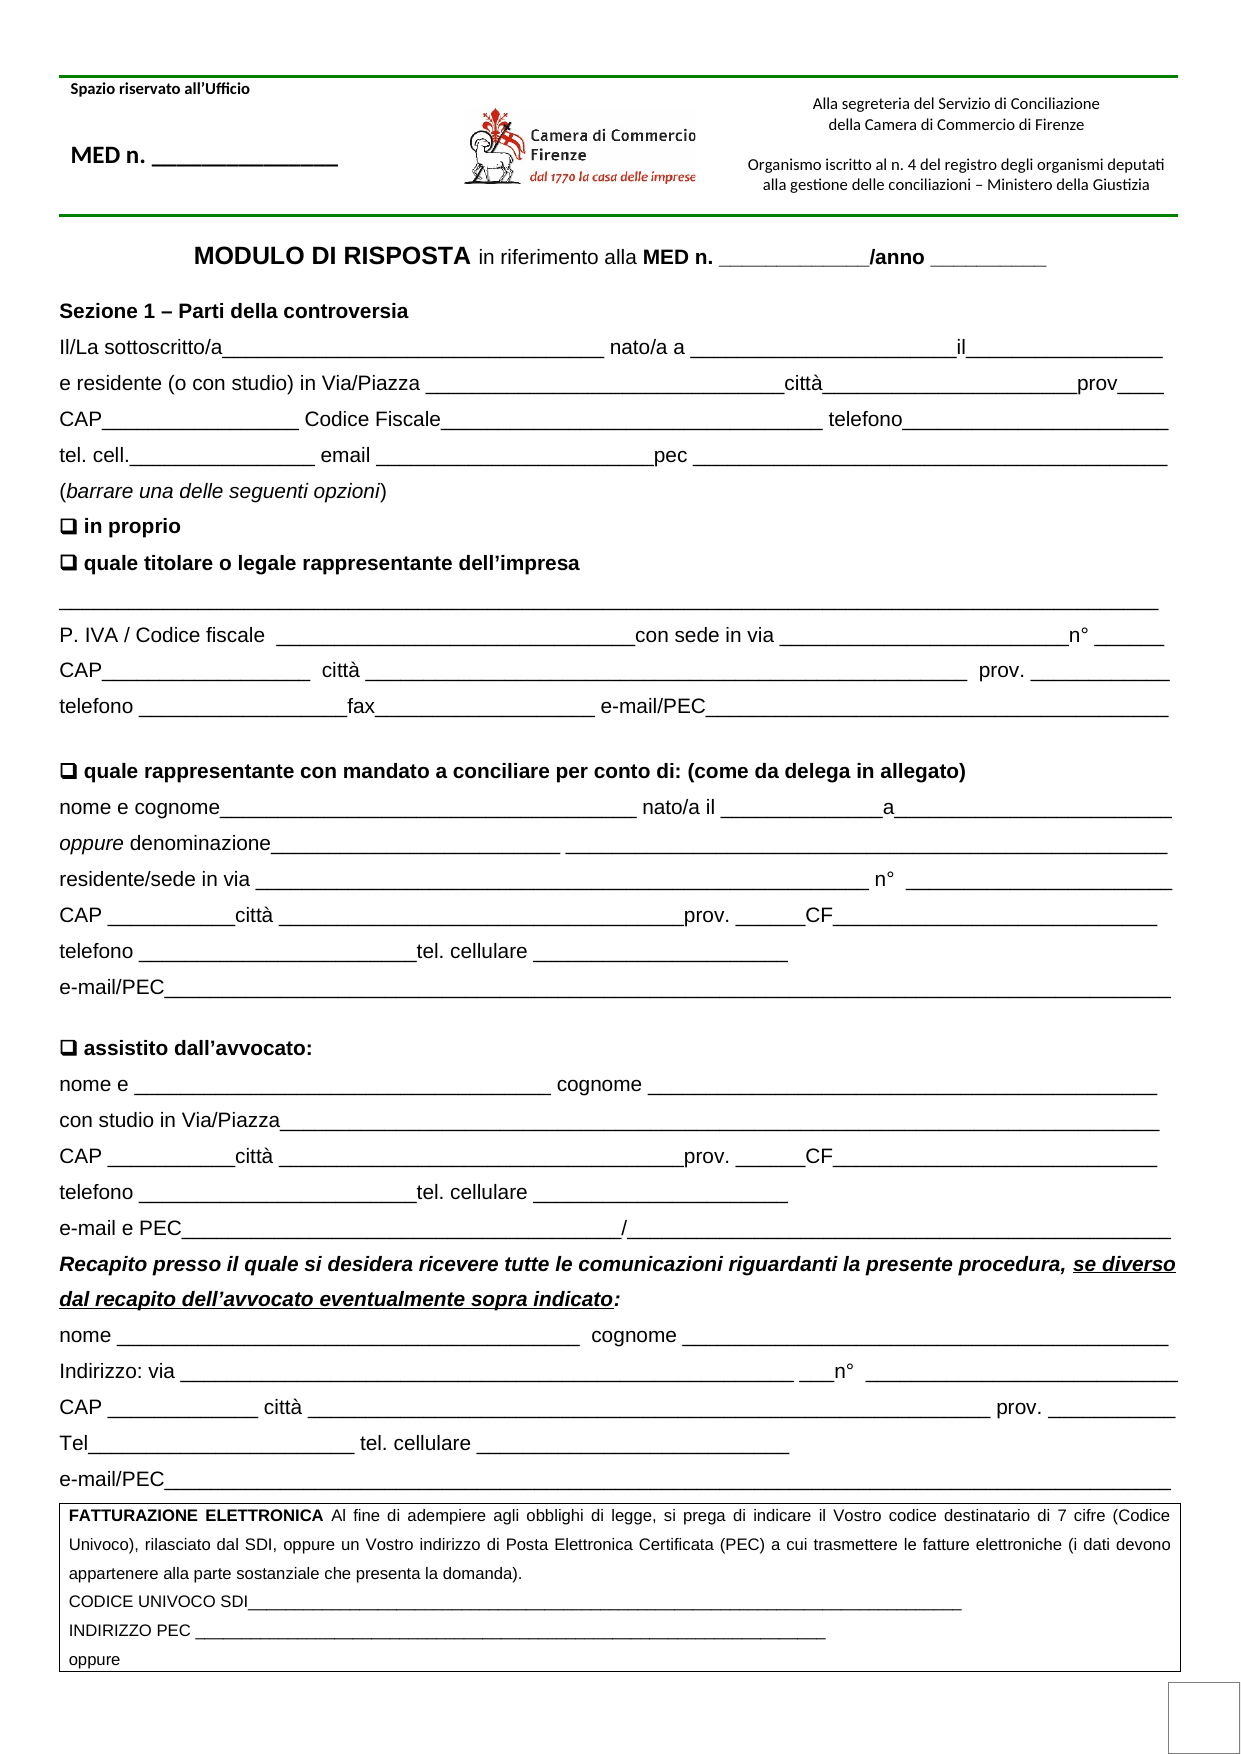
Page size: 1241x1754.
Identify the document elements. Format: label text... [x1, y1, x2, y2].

subtitle MODULO DI RISPOSTA in riferimento alla MED n. _____________/anno __________ [59, 241, 1181, 270]
text oppure [60, 1647, 1180, 1671]
text Sezione 1 – Parti della controversia [59, 299, 1181, 323]
text telefono ________________________tel. cellulare ______________________ [59, 939, 1181, 963]
text Il/La sottoscritto/a_________________________________ nato/a a _______________________il_________________ [59, 335, 1181, 359]
text oppure denominazione_________________________ ____________________________________________________ [59, 831, 1181, 855]
text e residente (o con studio) in Via/Piazza _______________________________città______________________prov____ [59, 371, 1181, 394]
text CAP ___________città ___________________________________prov. ______CF____________________________ [59, 903, 1181, 927]
text nome e ____________________________________ cognome ____________________________________________ [59, 1072, 1181, 1096]
text telefono __________________fax___________________ e-mail/PEC________________________________________ [59, 694, 1181, 718]
subtitle  assistito dall’avvocato: [59, 1036, 1181, 1060]
text nome e cognome____________________________________ nato/a il ______________a________________________ [59, 795, 1181, 819]
text con studio in Via/Piazza____________________________________________________________________________ [59, 1108, 1181, 1132]
subtitle Recapito presso il quale si desidera ricevere tutte le comunicazioni riguardanti la presente procedura, se diverso dal recapito dell’avvocato eventualmente sopra indicato: [59, 1251, 1181, 1311]
text CAP ___________città ___________________________________prov. ______CF____________________________ [59, 1143, 1181, 1167]
text e-mail e PEC______________________________________/_______________________________________________ [59, 1215, 1181, 1239]
table_header [425, 78, 735, 214]
text (barrare una delle seguenti opzioni) [59, 478, 1181, 502]
text e-mail/PEC_______________________________________________________________________________________ [59, 1467, 1181, 1491]
table_header Spazio riservato all’Ufficio MED n. _______________ [59, 78, 425, 214]
text e-mail/PEC_______________________________________________________________________________________ [59, 975, 1181, 999]
text Tel_______________________ tel. cellulare ___________________________ [59, 1431, 1181, 1455]
text nome ________________________________________ cognome __________________________________________ [59, 1323, 1181, 1347]
text CODICE UNIVOCO SDI_____________________________________________________________________________ [60, 1589, 1180, 1611]
text CAP _____________ città ___________________________________________________________ prov. ___________ [59, 1395, 1181, 1419]
text telefono ________________________tel. cellulare ______________________ [59, 1179, 1181, 1203]
text CAP_________________ Codice Fiscale_________________________________ telefono_______________________ tel. cell.________________ email ________________________pec _________________________________________ [59, 407, 1181, 466]
text INDIRIZZO PEC ____________________________________________________________________ [60, 1618, 1180, 1640]
text FATTURAZIONE ELETTRONICA Al fine di adempiere agli obblighi di legge, si prega di indicare il Vostro codice destinatario di 7 cifre (Codice Univoco), rilasciato dal SDI, oppure un Vostro indirizzo di Posta Elettronica Certificata (PEC) a cui trasmettere le fatture elettroniche (i dati devono appartenere alla parte sostanziale che presenta la domanda). [60, 1504, 1180, 1583]
text residente/sede in via _____________________________________________________ n° _______________________ [59, 867, 1181, 891]
text  quale titolare o legale rappresentante dell’impresa _______________________________________________________________________________________________ [59, 550, 1181, 610]
table_header Alla segreteria del Servizio di Conciliazione della Camera di Commercio di Firenze Organismo iscritto al n. 4 del registro degli organismi deputati alla gestione delle conciliazioni – Ministero della Giustizia [735, 78, 1178, 214]
text  in proprio [59, 514, 1181, 538]
subtitle  quale rappresentante con mandato a conciliare per conto di: (come da delega in allegato) [59, 759, 1181, 783]
text Indirizzo: via _____________________________________________________ ___n° ___________________________ [59, 1359, 1181, 1383]
text P. IVA / Codice fiscale _______________________________con sede in via _________________________n° ______ CAP__________________ città ____________________________________________________ prov. ____________ [59, 622, 1181, 682]
